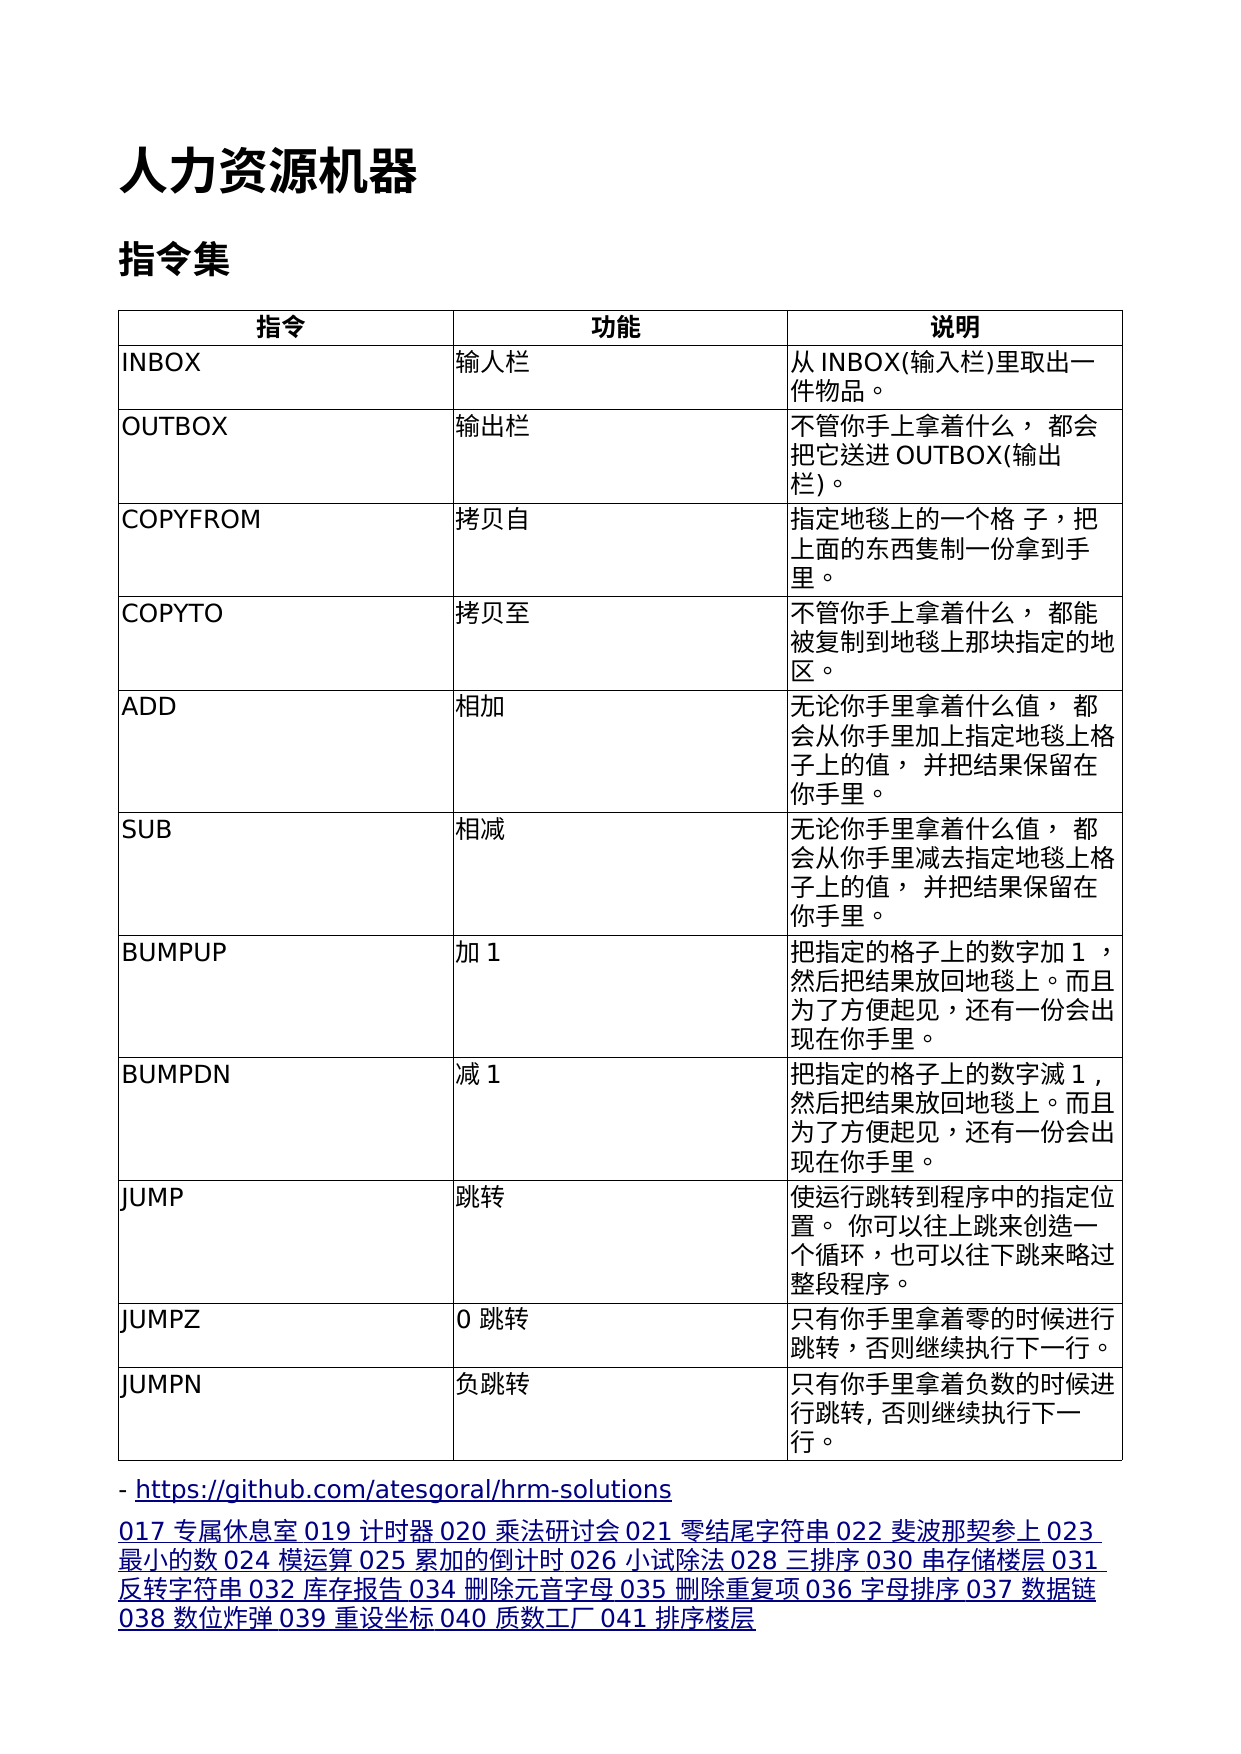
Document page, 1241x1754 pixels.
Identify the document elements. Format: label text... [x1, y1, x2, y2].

table_cell 负跳转 [454, 1368, 787, 1460]
table_cell INBOX [119, 346, 453, 409]
table_cell 相减 [454, 813, 787, 935]
table_cell 拷贝至 [454, 597, 787, 689]
table_cell 输人栏 [454, 346, 787, 409]
table_cell 把指定的格子上的数字加1 ，然后把结果放回地毯上。而且为了方便起见，还有一份会出现在你手里。 [788, 936, 1122, 1057]
table_cell 减1 [454, 1058, 787, 1180]
table_cell BUMPUP [119, 936, 453, 1057]
table_cell 相加 [454, 691, 787, 812]
table_header 说明 [788, 311, 1122, 345]
table_cell 输出栏 [454, 410, 787, 503]
text - https://github.com/atesgoral/hrm-solutions [118, 1475, 1122, 1504]
table_cell ADD [119, 691, 453, 812]
table_cell 不管你手上拿着什么， 都会把它送进OUTBOX(输出栏)。 [788, 410, 1122, 503]
table_cell 只有你手里拿着零的时候进行跳转，否则继续执行下一行。 [788, 1304, 1122, 1367]
table_cell 不管你手上拿着什么， 都能被复制到地毯上那块指定的地区。 [788, 597, 1122, 689]
table_cell 无论你手里拿着什么值， 都会从你手里减去指定地毯上格子上的值， 并把结果保留在你手里。 [788, 813, 1122, 935]
table_cell JUMPN [119, 1368, 453, 1460]
table_header 指令 [119, 311, 453, 345]
table_cell 指定地毯上的一个格 子，把上面的东西隻制一份拿到手里。 [788, 504, 1122, 596]
table_cell 从INBOX(输入栏)里取出一件物品。 [788, 346, 1122, 409]
table_cell 0 跳转 [454, 1304, 787, 1367]
table_cell 把指定的格子上的数字滅1 , 然后把结果放回地毯上。而且为了方便起见，还有一份会出现在你手里。 [788, 1058, 1122, 1180]
table_cell JUMPZ [119, 1304, 453, 1367]
table_cell 加1 [454, 936, 787, 1057]
text 017 专属休息室019 计时器020 乘法研讨会021 零结尾字符串022 斐波那契参上023 最小的数024 模运算025 累加的倒计时026 小试除法028 三排序030 串存储楼层031 反转字符串032 库存报告034 删除元音字母035 删除重复项036 字母排序037 数据链038 数位炸弹039 重设坐标040 质数工厂041 排序楼层 [118, 1517, 1122, 1633]
table_cell SUB [119, 813, 453, 935]
table_cell COPYTO [119, 597, 453, 689]
table_cell COPYFROM [119, 504, 453, 596]
table_cell OUTBOX [119, 410, 453, 503]
table_cell 跳转 [454, 1181, 787, 1302]
table_cell 只有你手里拿着负数的时候进行跳转, 否则继续执行下一行。 [788, 1368, 1122, 1460]
table_cell BUMPDN [119, 1058, 453, 1180]
table_header 功能 [454, 311, 787, 345]
table_cell JUMP [119, 1181, 453, 1302]
subtitle 指令集 [118, 239, 1122, 282]
table_cell 无论你手里拿着什么值， 都会从你手里加上指定地毯上格子上的值， 并把结果保留在你手里。 [788, 691, 1122, 812]
subtitle 人力资源机器 [118, 143, 1122, 201]
table_cell 使运行跳转到程序中的指定位置。 你可以往上跳来创造一个循环，也可以往下跳来略过整段程序。 [788, 1181, 1122, 1302]
table_cell 拷贝自 [454, 504, 787, 596]
